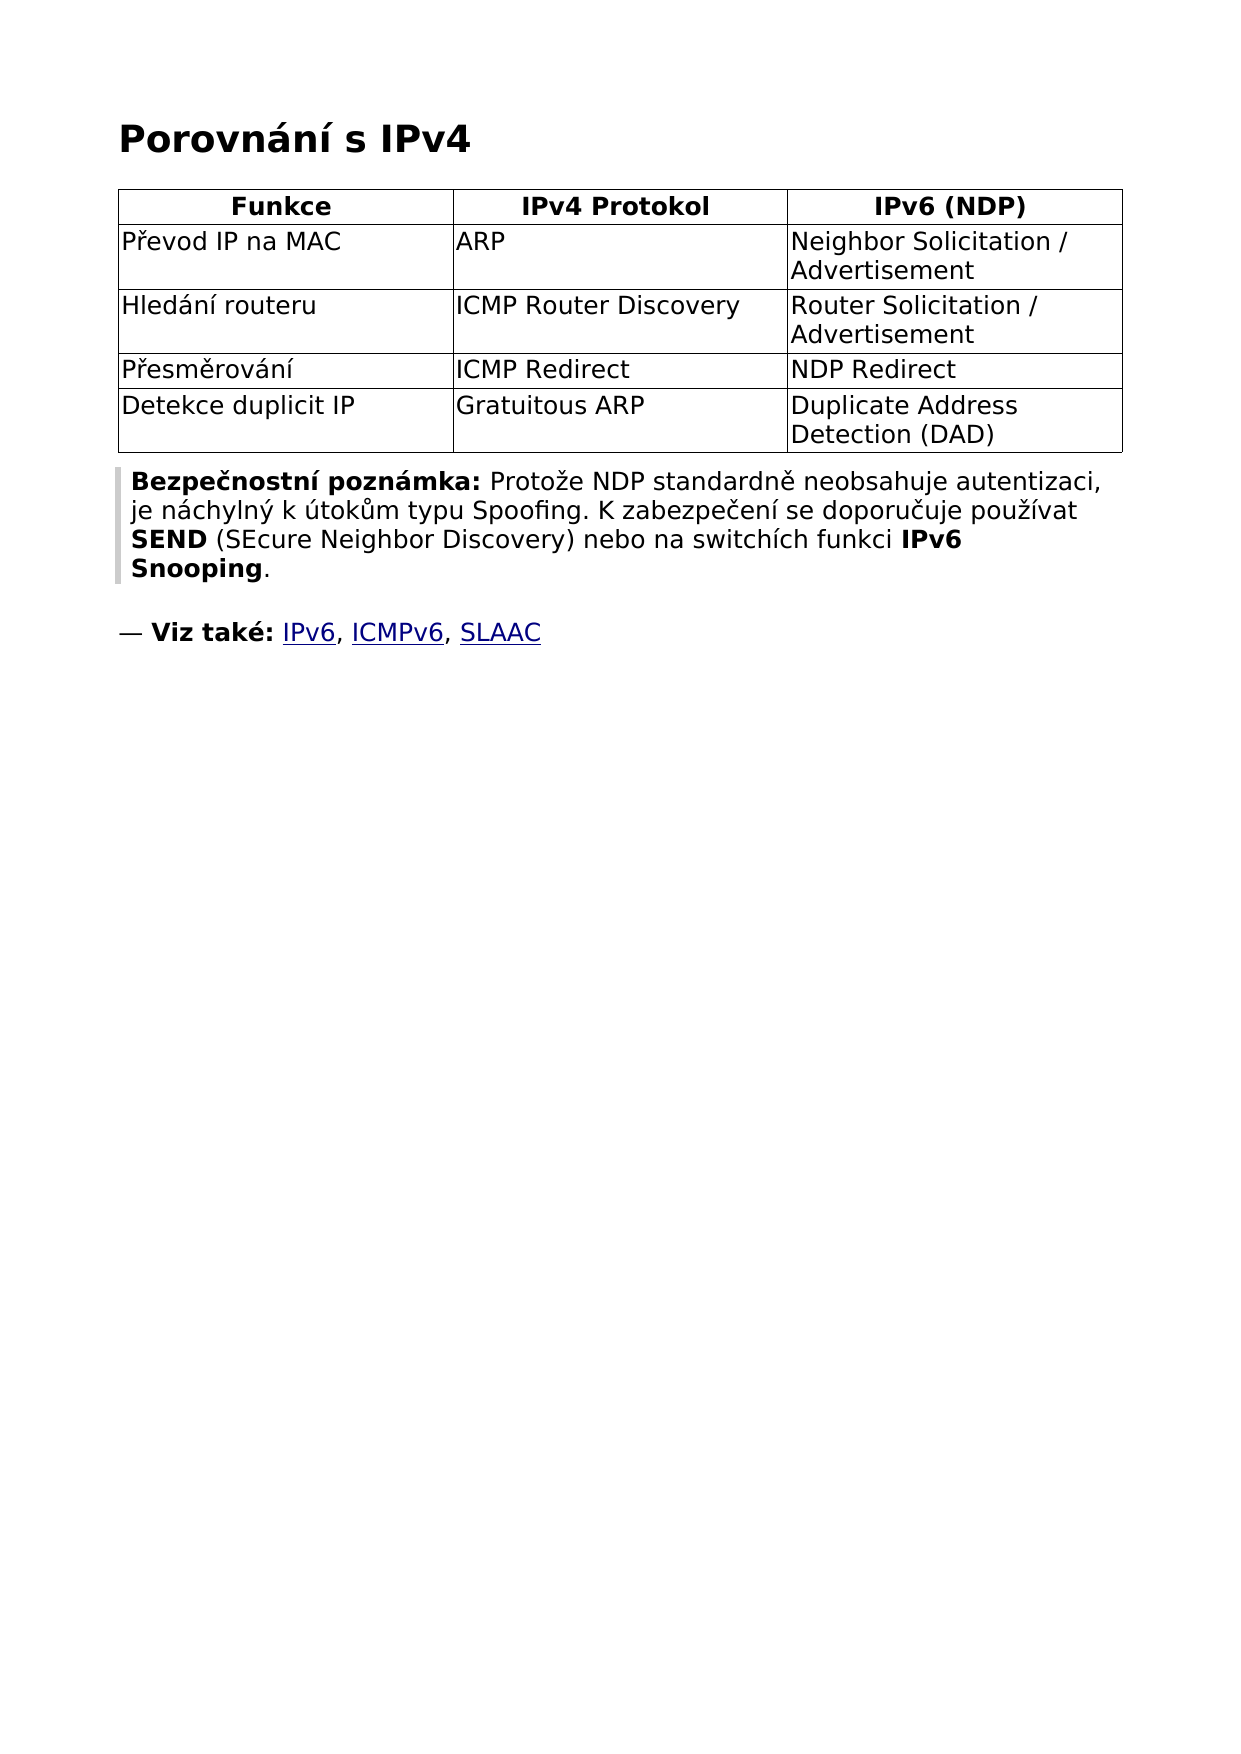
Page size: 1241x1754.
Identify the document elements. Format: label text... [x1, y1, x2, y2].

table_cell ICMP Redirect [454, 354, 787, 388]
table_header IPv6 (NDP) [788, 190, 1122, 224]
text — Viz také: IPv6, ICMPv6, SLAAC [118, 619, 1122, 648]
table_cell ICMP Router Discovery [454, 290, 787, 353]
table_cell Převod IP na MAC [119, 225, 453, 288]
subtitle Porovnání s IPv4 [118, 118, 1122, 162]
table_cell Gratuitous ARP [454, 389, 787, 452]
table_cell Router Solicitation / Advertisement [788, 290, 1122, 353]
table_cell Hledání routeru [119, 290, 453, 353]
table_header IPv4 Protokol [454, 190, 787, 224]
table_cell Neighbor Solicitation / Advertisement [788, 225, 1122, 288]
table_cell Duplicate Address Detection (DAD) [788, 389, 1122, 452]
table_cell Detekce duplicit IP [119, 389, 453, 452]
table_header Funkce [119, 190, 453, 224]
table_cell NDP Redirect [788, 354, 1122, 388]
table_cell ARP [454, 225, 787, 288]
table_cell Přesměrování [119, 354, 453, 388]
table_header Bezpečnostní poznámka: Protože NDP standardně neobsahuje autentizaci, je náchylný k útokům typu Spoofing. K zabezpečení se doporučuje používat SEND (SEcure Neighbor Discovery) nebo na switchích funkci IPv6 Snooping. [121, 467, 1122, 584]
